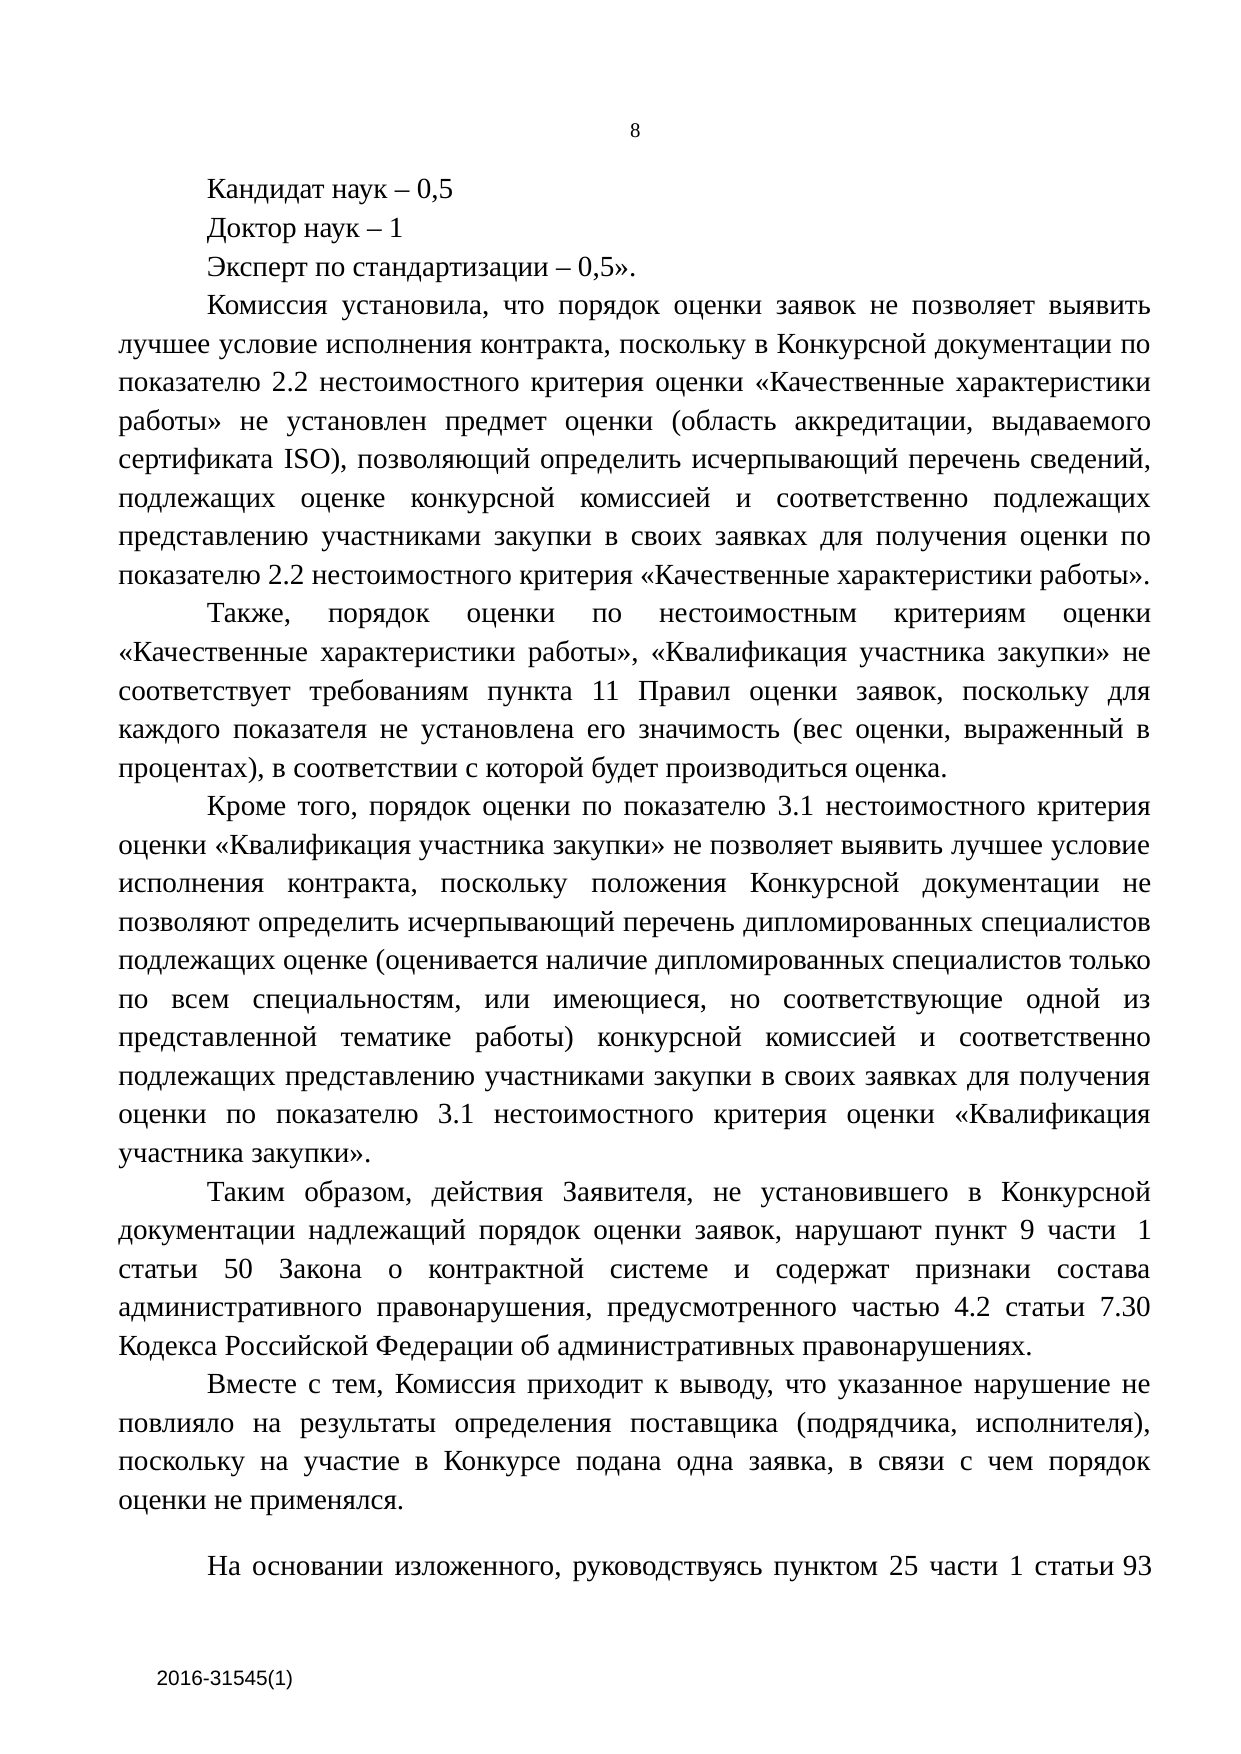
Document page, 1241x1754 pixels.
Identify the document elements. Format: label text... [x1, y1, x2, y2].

text Кандидат наук – 0,5 [118, 172, 1152, 205]
text Также, порядок оценки по нестоимостным критериям оценки «Качественные характеристики работы», «Квалификация участника закупки» не соответствует требованиям пункта 11 Правил оценки заявок, поскольку для каждого показателя не установлена его значимость (вес оценки, выраженный в процентах), в соответствии с которой будет производиться оценка. [118, 596, 1152, 783]
text На основании изложенного, руководствуясь пунктом 25 части 1 статьи 93 [118, 1548, 1152, 1582]
text Эксперт по стандартизации – 0,5». [118, 249, 1152, 282]
text Доктор наук – 1 [118, 210, 1152, 244]
text Вместе с тем, Комиссия приходит к выводу, что указанное нарушение не повлияло на результаты определения поставщика (подрядчика, исполнителя), поскольку на участие в Конкурсе подана одна заявка, в связи с чем порядок оценки не применялся. [118, 1366, 1152, 1516]
text Таким образом, действия Заявителя, не установившего в Конкурсной документации надлежащий порядок оценки заявок, нарушают пункт 9 части 1 статьи 50 Закона о контрактной системе и содержат признаки состава административного правонарушения, предусмотренного частью 4.2 статьи 7.30 Кодекса Российской Федерации об административных правонарушениях. [118, 1174, 1152, 1361]
text Комиссия установила, что порядок оценки заявок не позволяет выявить лучшее условие исполнения контракта, поскольку в Конкурсной документации по показателю 2.2 нестоимостного критерия оценки «Качественные характеристики работы» не установлен предмет оценки (область аккредитации, выдаваемого сертификата ISO), позволяющий определить исчерпывающий перечень сведений, подлежащих оценке конкурсной комиссией и соответственно подлежащих представлению участниками закупки в своих заявках для получения оценки по показателю 2.2 нестоимостного критерия «Качественные характеристики работы». [118, 287, 1152, 591]
text Кроме того, порядок оценки по показателю 3.1 нестоимостного критерия оценки «Квалификация участника закупки» не позволяет выявить лучшее условие исполнения контракта, поскольку положения Конкурсной документации не позволяют определить исчерпывающий перечень дипломированных специалистов подлежащих оценке (оценивается наличие дипломированных специалистов только по всем специальностям, или имеющиеся, но соответствующие одной из представленной тематике работы) конкурсной комиссией и соответственно подлежащих представлению участниками закупки в своих заявках для получения оценки по показателю 3.1 нестоимостного критерия оценки «Квалификация участника закупки». [118, 788, 1152, 1169]
